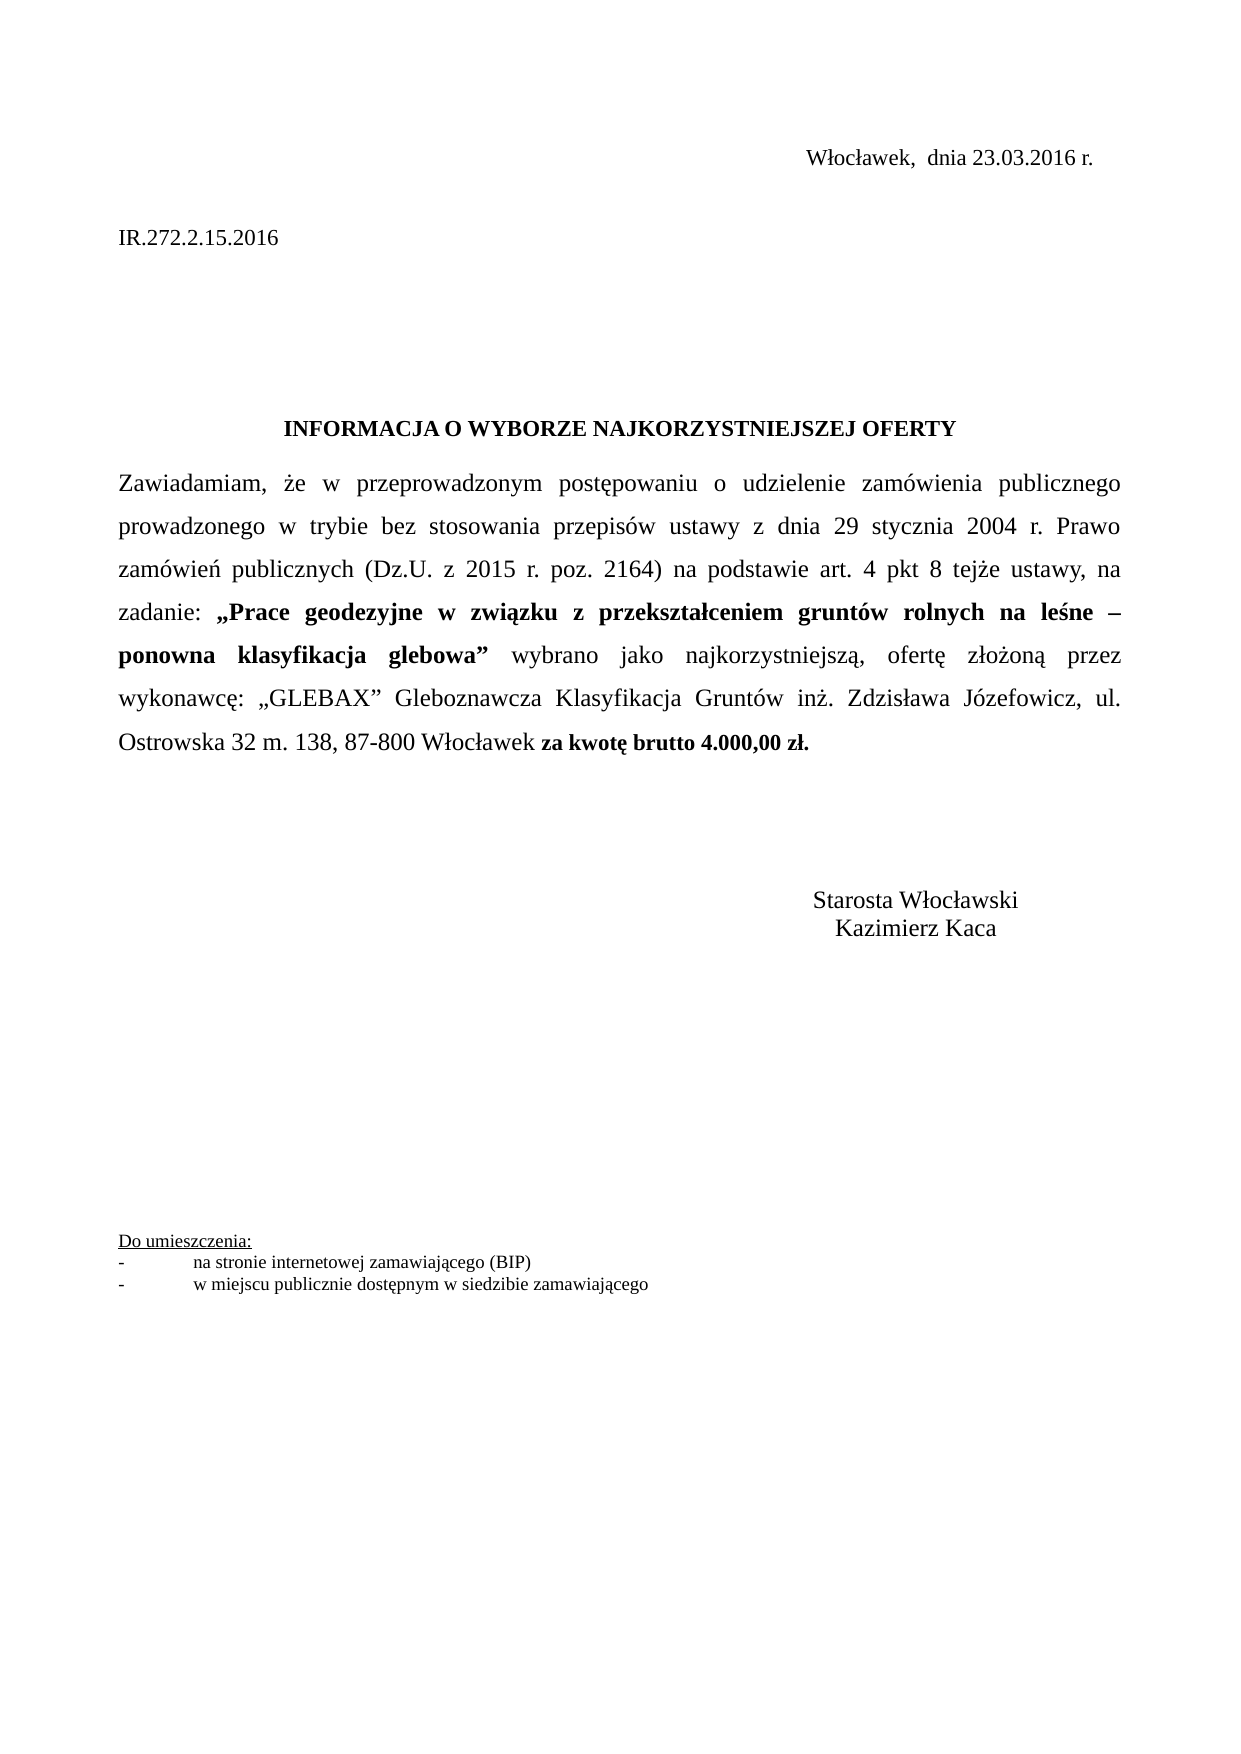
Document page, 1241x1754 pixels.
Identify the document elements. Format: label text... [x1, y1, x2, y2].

list w miejscu publicznie dostępnym w siedzibie zamawiającego [118, 1273, 1122, 1294]
text Zawiadamiam, że w przeprowadzonym postępowaniu o udzielenie zamówienia publicznego prowadzonego w trybie bez stosowania przepisów ustawy z dnia 29 stycznia 2004 r. Prawo zamówień publicznych (Dz.U. z 2015 r. poz. 2164) na podstawie art. 4 pkt 8 tejże ustawy, na zadanie: „Prace geodezyjne w związku z przekształceniem gruntów rolnych na leśne – ponowna klasyfikacja glebowa” wybrano jako najkorzystniejszą, ofertę złożoną przez wykonawcę: „GLEBAX” Gleboznawcza Klasyfikacja Gruntów inż. Zdzisława Józefowicz, ul. Ostrowska 32 m. 138, 87-800 Włocławek za kwotę brutto 4.000,00 zł. [118, 468, 1122, 755]
text Kazimierz Kaca [635, 913, 1122, 942]
text Starosta Włocławski [635, 885, 1122, 913]
subtitle Włocławek, dnia 23.03.2016 r. [118, 144, 1122, 171]
text Do umieszczenia: [118, 1230, 1122, 1251]
list na stronie internetowej zamawiającego (BIP) [118, 1251, 1122, 1273]
subtitle IR.272.2.15.2016 [118, 223, 1122, 250]
text INFORMACJA O WYBORZE NAJKORZYSTNIEJSZEJ OFERTY [118, 415, 1122, 442]
